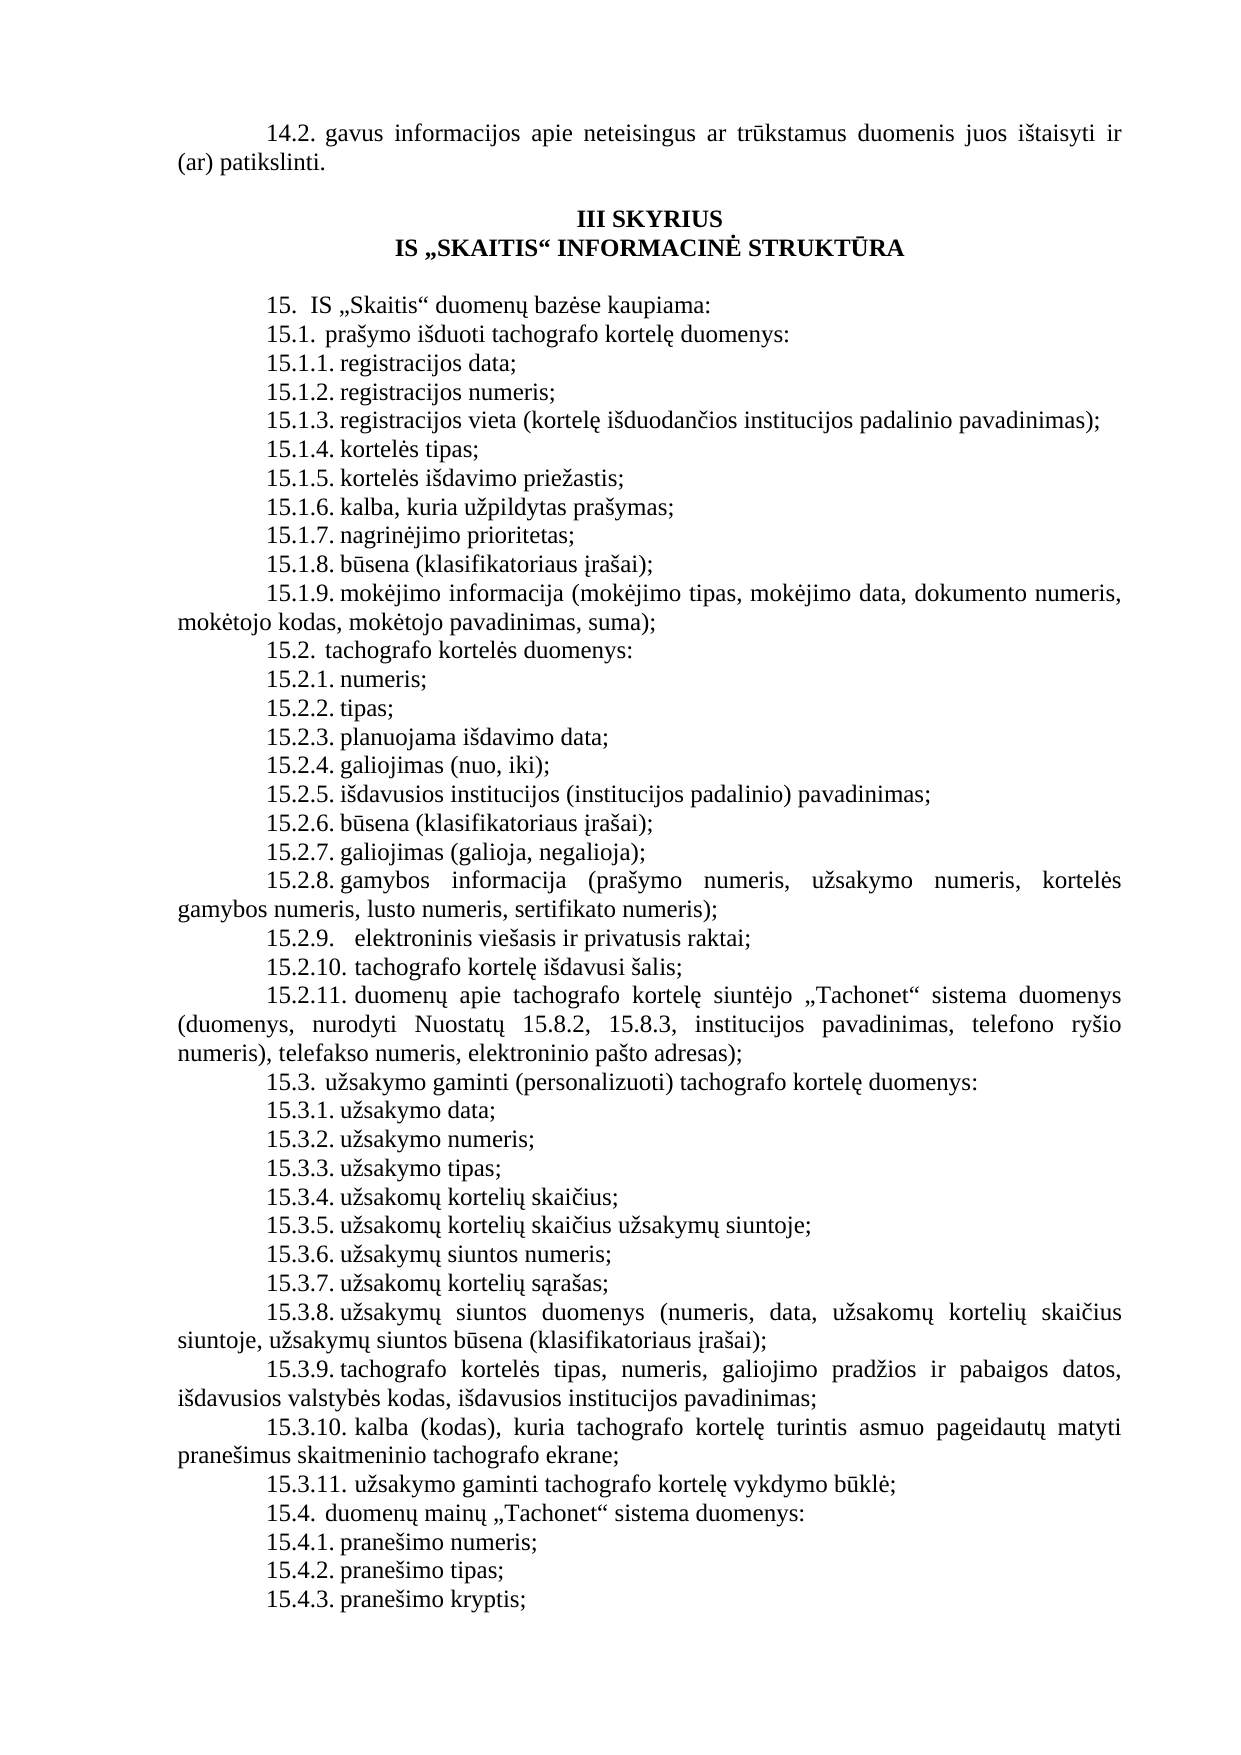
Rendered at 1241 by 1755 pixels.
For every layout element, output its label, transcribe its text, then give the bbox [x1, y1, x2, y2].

text 15.1.5. kortelės išdavimo priežastis; [177, 463, 1122, 492]
text 15.3.10. kalba (kodas), kuria tachografo kortelę turintis asmuo pageidautų matyti pranešimus skaitmeninio tachografo ekrane; [177, 1412, 1122, 1469]
text 15.2.11. duomenų apie tachografo kortelę siuntėjo „Tachonet“ sistema duomenys (duomenys, nurodyti Nuostatų 15.8.2, 15.8.3, institucijos pavadinimas, telefono ryšio numeris), telefakso numeris, elektroninio pašto adresas); [177, 981, 1122, 1067]
text 15.4.2. pranešimo tipas; [177, 1556, 1122, 1584]
text 15.2.6. būsena (klasifikatoriaus įrašai); [177, 808, 1122, 837]
text 14.2. gavus informacijos apie neteisingus ar trūkstamus duomenis juos ištaisyti ir (ar) patikslinti. [177, 118, 1122, 176]
text 15.2.2. tipas; [177, 693, 1122, 722]
text 15.2.5. išdavusios institucijos (institucijos padalinio) pavadinimas; [177, 779, 1122, 808]
text 15.3.2. užsakymo numeris; [177, 1124, 1122, 1153]
text 15.2.10. tachografo kortelę išdavusi šalis; [177, 952, 1122, 981]
text 15.1.3. registracijos vieta (kortelę išduodančios institucijos padalinio pavadinimas); [177, 406, 1122, 434]
text 15.3.6. užsakymų siuntos numeris; [177, 1239, 1122, 1268]
text 15.2.4. galiojimas (nuo, iki); [177, 751, 1122, 779]
text 15.2.8. gamybos informacija (prašymo numeris, užsakymo numeris, kortelės gamybos numeris, lusto numeris, sertifikato numeris); [177, 866, 1122, 923]
text 15.4.3. pranešimo kryptis; [177, 1584, 1122, 1613]
text 15.2.9. elektroninis viešasis ir privatusis raktai; [177, 923, 1122, 952]
text 15.1.1. registracijos data; [177, 348, 1122, 377]
text 15.2.1. numeris; [177, 664, 1122, 693]
text 15.3. užsakymo gaminti (personalizuoti) tachografo kortelę duomenys: [177, 1067, 1122, 1096]
text 15.1.7. nagrinėjimo prioritetas; [177, 521, 1122, 549]
text 15.1.6. kalba, kuria užpildytas prašymas; [177, 492, 1122, 521]
text 15.4. duomenų mainų „Tachonet“ sistema duomenys: [177, 1498, 1122, 1527]
text 15.4.1. pranešimo numeris; [177, 1527, 1122, 1556]
text 15.1. prašymo išduoti tachografo kortelę duomenys: [177, 319, 1122, 348]
text 15.3.1. užsakymo data; [177, 1096, 1122, 1124]
text 15.1.2. registracijos numeris; [177, 377, 1122, 406]
text 15.3.5. užsakomų kortelių skaičius užsakymų siuntoje; [177, 1211, 1122, 1239]
text 15.3.8. užsakymų siuntos duomenys (numeris, data, užsakomų kortelių skaičius siuntoje, užsakymų siuntos būsena (klasifikatoriaus įrašai); [177, 1297, 1122, 1354]
text 15.3.3. užsakymo tipas; [177, 1153, 1122, 1182]
text 15. IS „Skaitis“ duomenų bazėse kaupiama: [177, 291, 1122, 319]
text IS „SKAITIS“ INFORMACINĖ STRUKTŪRA [177, 233, 1122, 262]
text 15.3.11. užsakymo gaminti tachografo kortelę vykdymo būklė; [177, 1469, 1122, 1498]
text 15.1.8. būsena (klasifikatoriaus įrašai); [177, 549, 1122, 578]
text III SKYRIUS [177, 204, 1122, 233]
text 15.3.4. užsakomų kortelių skaičius; [177, 1182, 1122, 1211]
text 15.3.9. tachografo kortelės tipas, numeris, galiojimo pradžios ir pabaigos datos, išdavusios valstybės kodas, išdavusios institucijos pavadinimas; [177, 1354, 1122, 1412]
text 15.1.9. mokėjimo informacija (mokėjimo tipas, mokėjimo data, dokumento numeris, mokėtojo kodas, mokėtojo pavadinimas, suma); [177, 578, 1122, 636]
text 15.2.7. galiojimas (galioja, negalioja); [177, 837, 1122, 866]
text 15.2. tachografo kortelės duomenys: [177, 636, 1122, 664]
text 15.2.3. planuojama išdavimo data; [177, 722, 1122, 751]
text 15.3.7. užsakomų kortelių sąrašas; [177, 1268, 1122, 1297]
text 15.1.4. kortelės tipas; [177, 434, 1122, 463]
